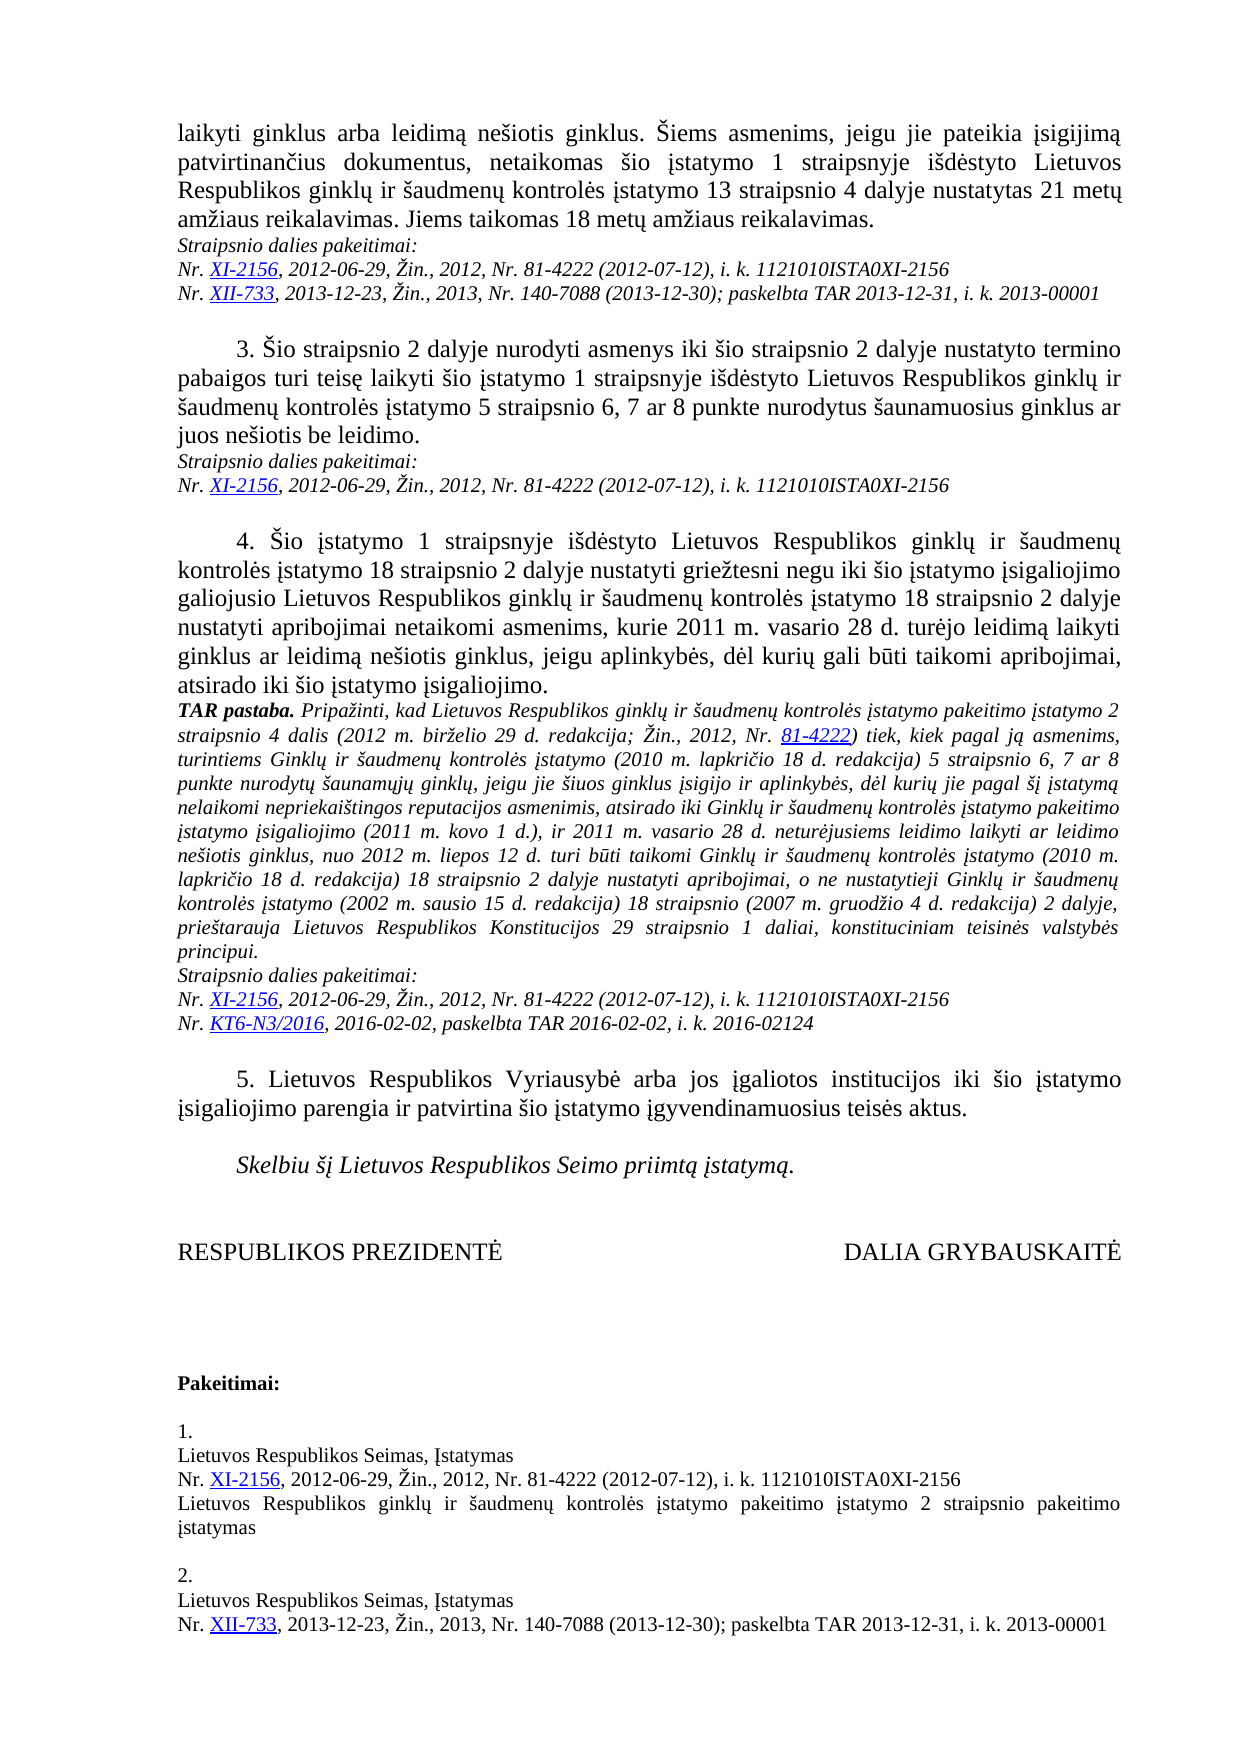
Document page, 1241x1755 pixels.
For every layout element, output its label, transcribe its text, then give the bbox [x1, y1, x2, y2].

text Nr. XI-2156, 2012-06-29, Žin., 2012, Nr. 81-4222 (2012-07-12), i. k. 1121010ISTA0XI-2156 [177, 473, 1122, 497]
text Straipsnio dalies pakeitimai: [177, 233, 1122, 257]
text Nr. XI-2156, 2012-06-29, Žin., 2012, Nr. 81-4222 (2012-07-12), i. k. 1121010ISTA0XI-2156 [177, 987, 1122, 1011]
text 3. Šio straipsnio 2 dalyje nurodyti asmenys iki šio straipsnio 2 dalyje nustatyto termino pabaigos turi teisę laikyti šio įstatymo 1 straipsnyje išdėstyto Lietuvos Respublikos ginklų ir šaudmenų kontrolės įstatymo 5 straipsnio 6, 7 ar 8 punkte nurodytus šaunamuosius ginklus ar juos nešiotis be leidimo. [177, 334, 1122, 449]
text Lietuvos Respublikos Seimas, Įstatymas [177, 1443, 1122, 1467]
text Nr. XI-2156, 2012-06-29, Žin., 2012, Nr. 81-4222 (2012-07-12), i. k. 1121010ISTA0XI-2156 [177, 257, 1122, 281]
text Skelbiu šį Lietuvos Respublikos Seimo priimtą įstatymą. [177, 1150, 1122, 1179]
text Nr. XI-2156, 2012-06-29, Žin., 2012, Nr. 81-4222 (2012-07-12), i. k. 1121010ISTA0XI-2156 [177, 1467, 1122, 1491]
text Straipsnio dalies pakeitimai: [177, 963, 1122, 987]
text 2. [177, 1563, 1122, 1587]
text Nr. XII-733, 2013-12-23, Žin., 2013, Nr. 140-7088 (2013-12-30); paskelbta TAR 2013-12-31, i. k. 2013-00001 [177, 1612, 1122, 1636]
text Nr. XII-733, 2013-12-23, Žin., 2013, Nr. 140-7088 (2013-12-30); paskelbta TAR 2013-12-31, i. k. 2013-00001 [177, 281, 1122, 305]
text laikyti ginklus arba leidimą nešiotis ginklus. Šiems asmenims, jeigu jie pateikia įsigijimą patvirtinančius dokumentus, netaikomas šio įstatymo 1 straipsnyje išdėstyto Lietuvos Respublikos ginklų ir šaudmenų kontrolės įstatymo 13 straipsnio 4 dalyje nustatytas 21 metų amžiaus reikalavimas. Jiems taikomas 18 metų amžiaus reikalavimas. [177, 118, 1122, 233]
text 5. Lietuvos Respublikos Vyriausybė arba jos įgaliotos institucijos iki šio įstatymo įsigaliojimo parengia ir patvirtina šio įstatymo įgyvendinamuosius teisės aktus. [177, 1064, 1122, 1122]
text RESPUBLIKOS PREZIDENTĖ DALIA GRYBAUSKAITĖ [177, 1237, 1122, 1265]
text TAR pastaba. Pripažinti, kad Lietuvos Respublikos ginklų ir šaudmenų kontrolės įstatymo pakeitimo įstatymo 2 straipsnio 4 dalis (2012 m. birželio 29 d. redakcija; Žin., 2012, Nr. 81-4222) tiek, kiek pagal ją asmenims, turintiems Ginklų ir šaudmenų kontrolės įstatymo (2010 m. lapkričio 18 d. redakcija) 5 straipsnio 6, 7 ar 8 punkte nurodytų šaunamųjų ginklų, jeigu jie šiuos ginklus įsigijo ir aplinkybės, dėl kurių jie pagal šį įstatymą nelaikomi nepriekaištingos reputacijos asmenimis, atsirado iki Ginklų ir šaudmenų kontrolės įstatymo pakeitimo įstatymo įsigaliojimo (2011 m. kovo 1 d.), ir 2011 m. vasario 28 d. neturėjusiems leidimo laikyti ar leidimo nešiotis ginklus, nuo 2012 m. liepos 12 d. turi būti taikomi Ginklų ir šaudmenų kontrolės įstatymo (2010 m. lapkričio 18 d. redakcija) 18 straipsnio 2 dalyje nustatyti apribojimai, o ne nustatytieji Ginklų ir šaudmenų kontrolės įstatymo (2002 m. sausio 15 d. redakcija) 18 straipsnio (2007 m. gruodžio 4 d. redakcija) 2 dalyje, prieštarauja Lietuvos Respublikos Konstitucijos 29 straipsnio 1 daliai, konstituciniam teisinės valstybės principui. [177, 698, 1122, 963]
text Lietuvos Respublikos ginklų ir šaudmenų kontrolės įstatymo pakeitimo įstatymo 2 straipsnio pakeitimo įstatymas [177, 1491, 1122, 1539]
text Lietuvos Respublikos Seimas, Įstatymas [177, 1587, 1122, 1612]
text 4. Šio įstatymo 1 straipsnyje išdėstyto Lietuvos Respublikos ginklų ir šaudmenų kontrolės įstatymo 18 straipsnio 2 dalyje nustatyti griežtesni negu iki šio įstatymo įsigaliojimo galiojusio Lietuvos Respublikos ginklų ir šaudmenų kontrolės įstatymo 18 straipsnio 2 dalyje nustatyti apribojimai netaikomi asmenims, kurie 2011 m. vasario 28 d. turėjo leidimą laikyti ginklus ar leidimą nešiotis ginklus, jeigu aplinkybės, dėl kurių gali būti taikomi apribojimai, atsirado iki šio įstatymo įsigaliojimo. [177, 526, 1122, 698]
text Straipsnio dalies pakeitimai: [177, 449, 1122, 473]
text 1. [177, 1419, 1122, 1443]
text Nr. KT6-N3/2016, 2016-02-02, paskelbta TAR 2016-02-02, i. k. 2016-02124 [177, 1011, 1122, 1035]
text Pakeitimai: [177, 1371, 1122, 1395]
